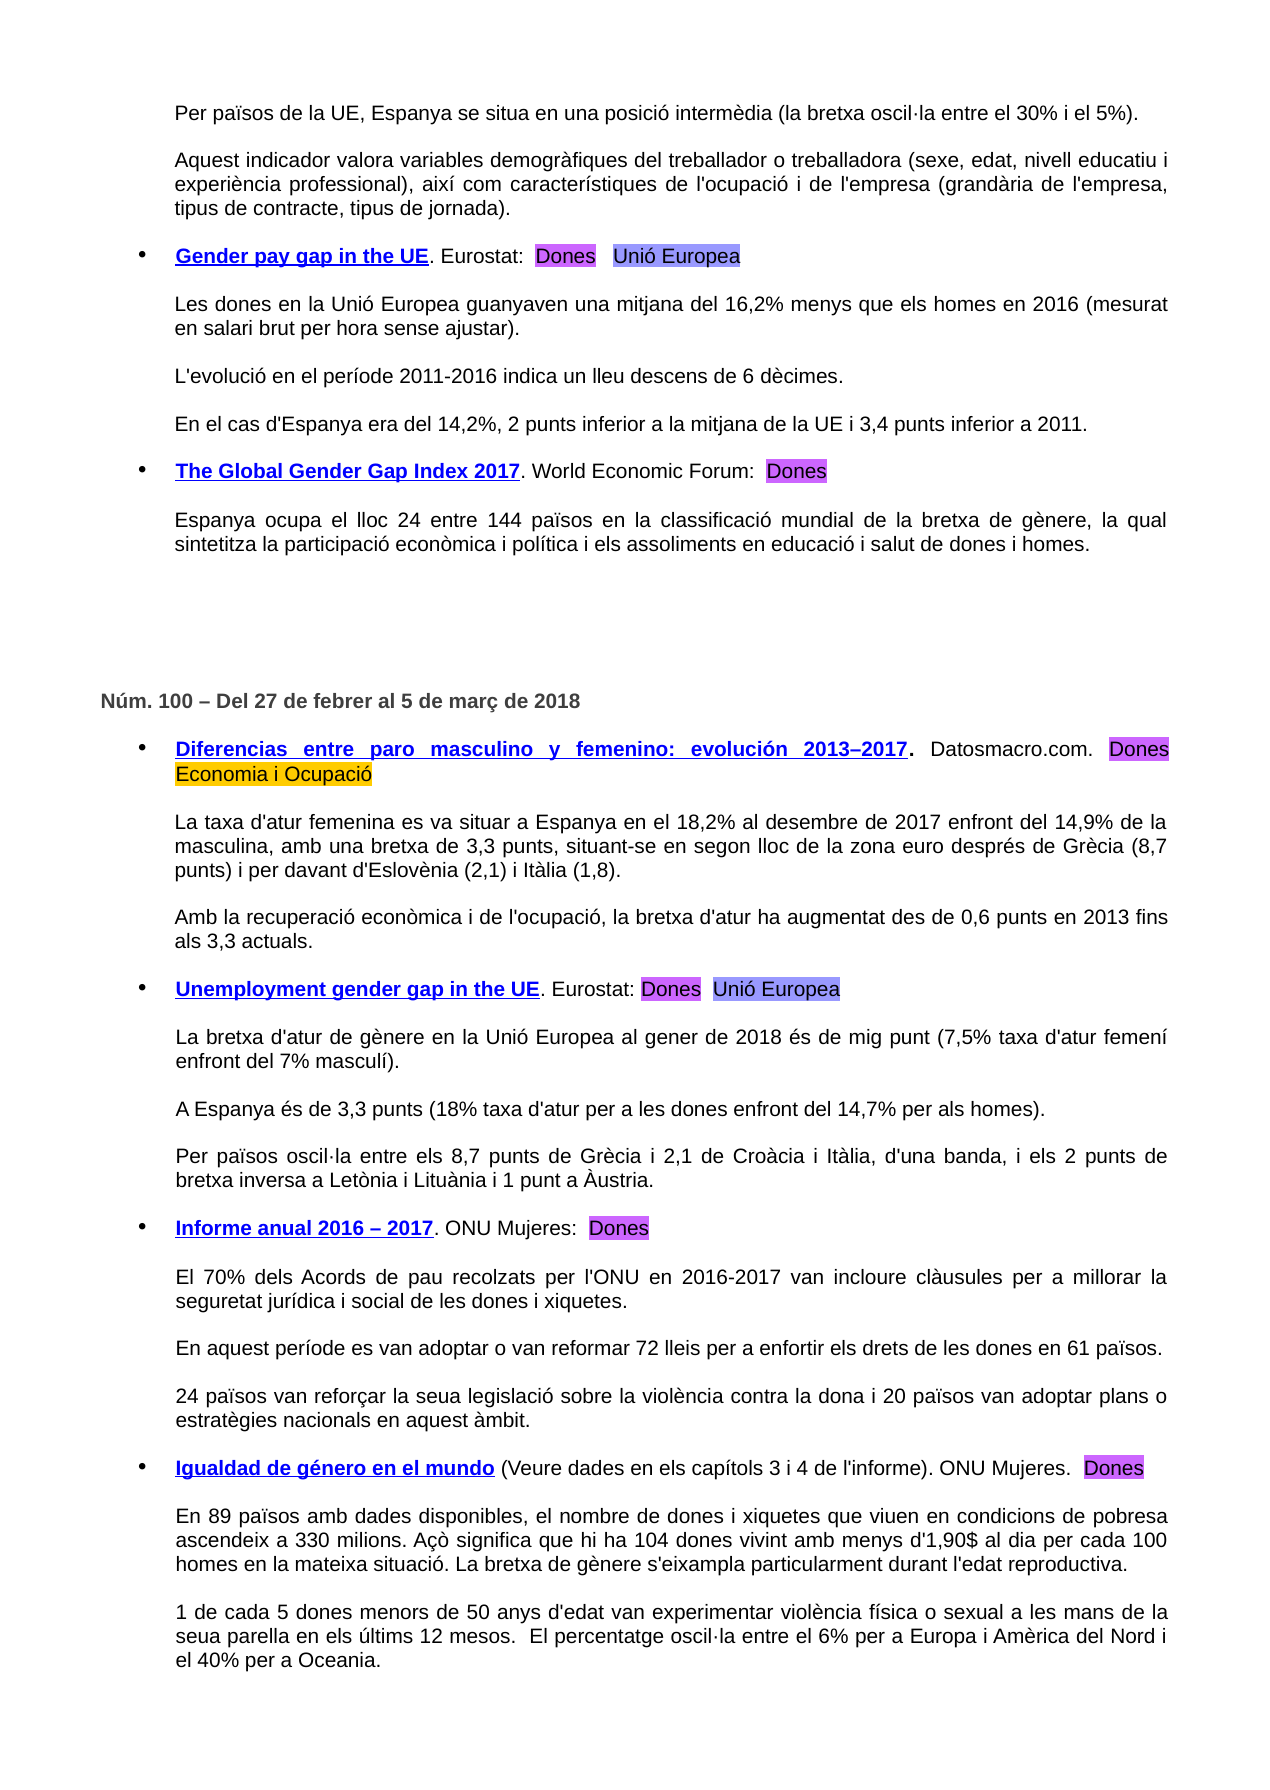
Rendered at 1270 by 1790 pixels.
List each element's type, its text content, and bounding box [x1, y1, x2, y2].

text Núm. 100 – Del 27 de febrer al 5 de març de 2018 [100, 689, 1169, 713]
text En el cas d'Espanya era del 14,2%, 2 punts inferior a la mitjana de la UE i 3,4 punts inferior a 2011. [174, 411, 1169, 435]
text Per països de la UE, Espanya se situa en una posició intermèdia (la bretxa oscil·la entre el 30% i el 5%). [174, 100, 1169, 124]
text 24 països van reforçar la seua legislació sobre la violència contra la dona i 20 països van adoptar plans o estratègies nacionals en aquest àmbit. [175, 1384, 1169, 1432]
list Gender pay gap in the UE. Eurostat: Dones Unió Europea [138, 243, 1169, 268]
list Informe anual 2016 – 2017. ONU Mujeres: Dones [138, 1216, 1169, 1241]
list Unemployment gender gap in the UE. Eurostat: Dones Unió Europea [138, 977, 1169, 1002]
text El 70% dels Acords de pau recolzats per l'ONU en 2016-2017 van incloure clàusules per a millorar la seguretat jurídica i social de les dones i xiquetes. [175, 1264, 1169, 1312]
text Espanya ocupa el lloc 24 entre 144 països en la classificació mundial de la bretxa de gènere, la qual sintetitza la participació econòmica i política i els assoliments en educació i salut de dones i homes. [174, 508, 1169, 556]
list Diferencias entre paro masculino y femenino: evolución 2013–2017. Datosmacro.com. Dones Economia i Ocupació [138, 737, 1169, 786]
list The Global Gender Gap Index 2017. World Economic Forum: Dones [138, 459, 1169, 484]
text La bretxa d'atur de gènere en la Unió Europea al gener de 2018 és de mig punt (7,5% taxa d'atur femení enfront del 7% masculí). [175, 1025, 1169, 1073]
text Les dones en la Unió Europea guanyaven una mitjana del 16,2% menys que els homes en 2016 (mesurat en salari brut per hora sense ajustar). [174, 292, 1169, 340]
text Per països oscil·la entre els 8,7 punts de Grècia i 2,1 de Croàcia i Itàlia, d'una banda, i els 2 punts de bretxa inversa a Letònia i Lituània i 1 punt a Àustria. [175, 1144, 1169, 1192]
text Aquest indicador valora variables demogràfiques del treballador o treballadora (sexe, edat, nivell educatiu i experiència professional), així com característiques de l'ocupació i de l'empresa (grandària de l'empresa, tipus de contracte, tipus de jornada). [174, 148, 1169, 220]
text En 89 països amb dades disponibles, el nombre de dones i xiquetes que viuen en condicions de pobresa ascendeix a 330 milions. Açò significa que hi ha 104 dones vivint amb menys d'1,90$ al dia per cada 100 homes en la mateixa situació. La bretxa de gènere s'eixampla particularment durant l'edat reproductiva. [175, 1504, 1169, 1576]
text 1 de cada 5 dones menors de 50 anys d'edat van experimentar violència física o sexual a les mans de la seua parella en els últims 12 mesos. El percentatge oscil·la entre el 6% per a Europa i Amèrica del Nord i el 40% per a Oceania. [175, 1599, 1169, 1671]
text En aquest període es van adoptar o van reformar 72 lleis per a enfortir els drets de les dones en 61 països. [175, 1336, 1169, 1360]
text L'evolució en el període 2011-2016 indica un lleu descens de 6 dècimes. [174, 364, 1169, 388]
text A Espanya és de 3,3 punts (18% taxa d'atur per a les dones enfront del 14,7% per als homes). [175, 1097, 1169, 1121]
text La taxa d'atur femenina es va situar a Espanya en el 18,2% al desembre de 2017 enfront del 14,9% de la masculina, amb una bretxa de 3,3 punts, situant-se en segon lloc de la zona euro després de Grècia (8,7 punts) i per davant d'Eslovènia (2,1) i Itàlia (1,8). [174, 809, 1169, 881]
text Amb la recuperació econòmica i de l'ocupació, la bretxa d'atur ha augmentat des de 0,6 punts en 2013 fins als 3,3 actuals. [174, 905, 1169, 953]
list Igualdad de género en el mundo (Veure dades en els capítols 3 i 4 de l'informe). ONU Mujeres. Dones [138, 1455, 1169, 1480]
